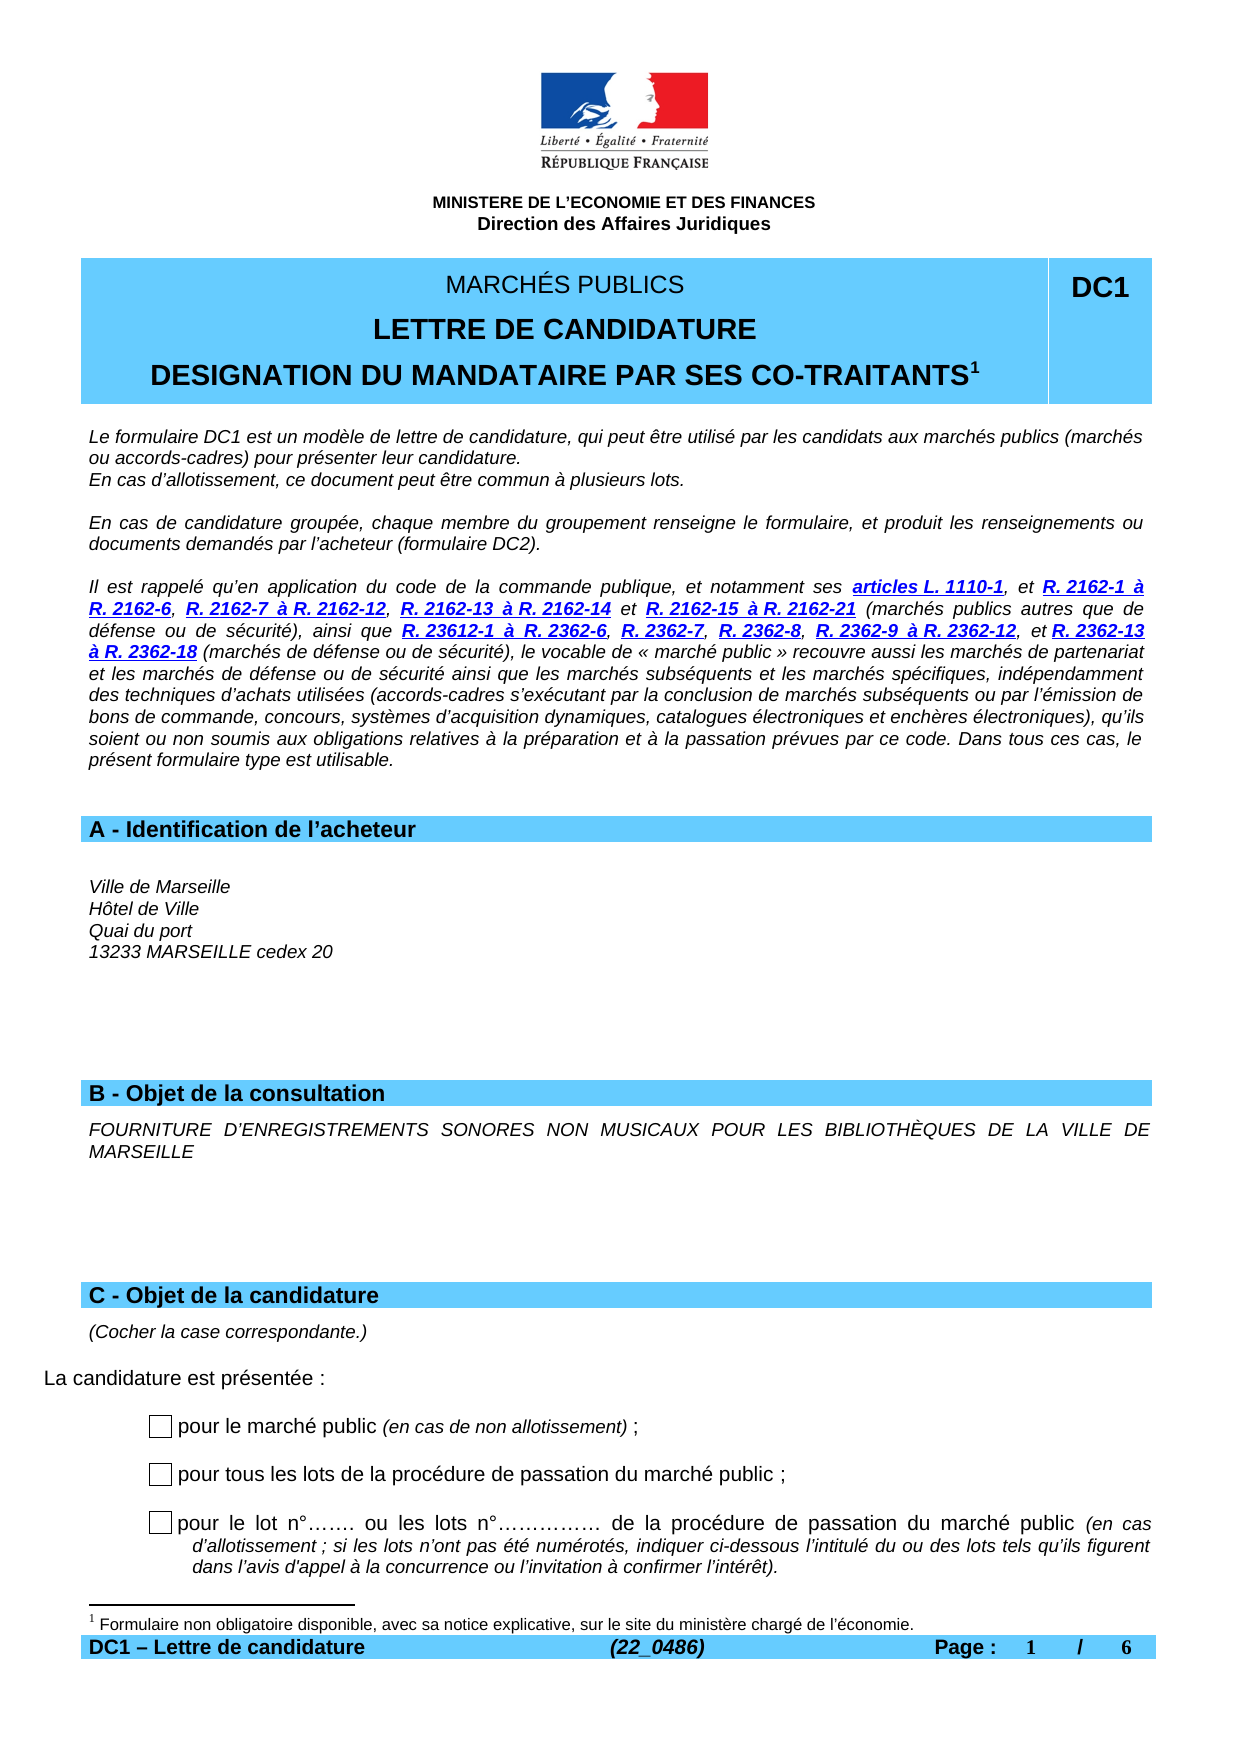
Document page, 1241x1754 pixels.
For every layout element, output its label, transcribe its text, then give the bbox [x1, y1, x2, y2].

table_header Le formulaire DC1 est un modèle de lettre de candidature, qui peut être utilisé par les candidats aux marchés publics (marchés ou accords-cadres) pour présenter leur candidature. En cas d’allotissement, ce document peut être commun à plusieurs lots. En cas de candidature groupée, chaque membre du groupement renseigne le formulaire, et produit les renseignements ou documents demandés par l’acheteur (formulaire DC2). Il est rappelé qu’en application du code de la commande publique, et notamment ses articles L. 1110-1, et R. 2162-1 à R. 2162-6, R. 2162-7 à R. 2162-12, R. 2162-13 à R. 2162-14 et R. 2162-15 à R. 2162-21 (marchés publics autres que de défense ou de sécurité), ainsi que R. 23612-1 à R. 2362-6, R. 2362-7, R. 2362-8, R. 2362-9 à R. 2362-12, et R. 2362-13 à R. 2362-18 (marchés de défense ou de sécurité), le vocable de « marché public » recouvre aussi les marchés de partenariat et les marchés de défense ou de sécurité ainsi que les marchés subséquents et les marchés spécifiques, indépendamment des techniques d’achats utilisées (accords-cadres s’exécutant par la conclusion de marchés subséquents ou par l’émission de bons de commande, concours, systèmes d’acquisition dynamiques, catalogues électroniques et enchères électroniques), qu’ils soient ou non soumis aux obligations relatives à la préparation et à la passation prévues par ce code. Dans tous ces cas, le présent formulaire type est utilisable. [81, 404, 1152, 792]
subtitle La candidature est présentée : [44, 1366, 1152, 1390]
subtitle pour le marché public (en cas de non allotissement) ; [148, 1414, 1152, 1438]
table_header MINISTERE DE L’ECONOMIE ET DES FINANCES Direction des Affaires Juridiques [81, 71, 1167, 258]
list pour tous les lots de la procédure de passation du marché public ; [134, 1462, 1152, 1486]
text (Cocher la case correspondante.) [89, 1321, 1152, 1342]
text 13233 MARSEILLE cedex 20 [89, 941, 1152, 963]
table_header MARCHéS PUBLICS Lettre de candidature designation du mandataire par ses co-traitants [81, 258, 1048, 404]
table_header B - Objet de la consultation [81, 1080, 1152, 1106]
text pour le lot n°……. ou les lots n°…………… de la procédure de passation du marché public (en cas d’allotissement ; si les lots n’ont pas été numérotés, indiquer ci-dessous l’intitulé du ou des lots tels qu’ils figurent dans l’avis d'appel à la concurrence ou l’invitation à confirmer l’intérêt). [148, 1510, 1152, 1578]
table_header Dc1 [1049, 258, 1152, 404]
text Quai du port [89, 919, 1152, 941]
table_header [81, 792, 1152, 816]
picture [539, 71, 709, 170]
text Hôtel de Ville [89, 898, 1152, 919]
text Ville de Marseille [89, 876, 1152, 898]
table_header C - Objet de la candidature [81, 1282, 1152, 1308]
table_cell A - Identification de l’acheteur [81, 816, 1152, 842]
